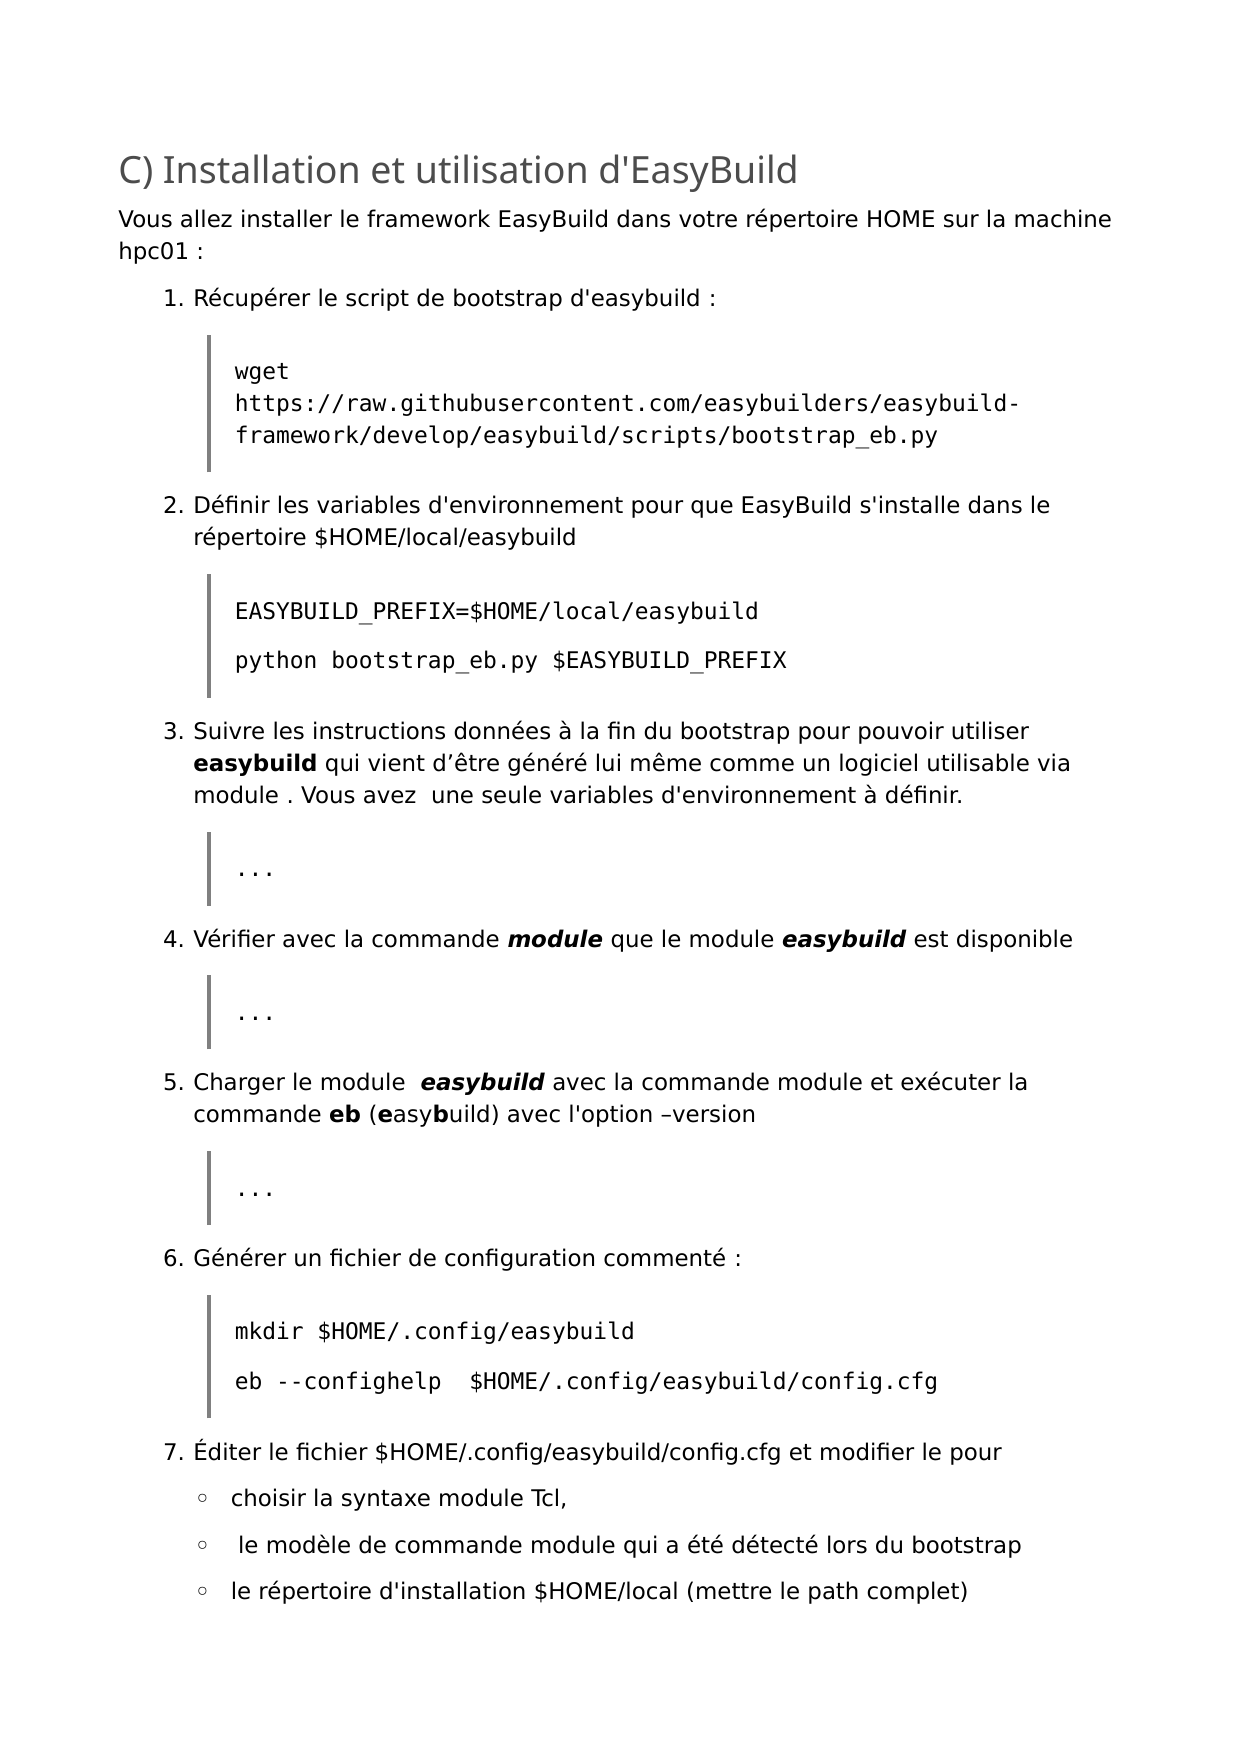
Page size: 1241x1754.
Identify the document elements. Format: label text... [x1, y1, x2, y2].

list Éditer le fichier $HOME/.config/easybuild/config.cfg et modifier le pour [156, 1439, 1122, 1465]
text ... [211, 975, 1122, 1049]
text wget https://raw.githubusercontent.com/easybuilders/easybuild-framework/develop/easybuild/scripts/bootstrap_eb.py [207, 334, 1122, 472]
list Définir les variables d'environnement pour que EasyBuild s'installe dans le répertoire $HOME/local/easybuild [156, 493, 1122, 551]
text ... [211, 832, 1122, 906]
text mkdir $HOME/.config/easybuild [211, 1295, 1122, 1344]
list Vérifier avec la commande module que le module easybuild est disponible [156, 926, 1122, 952]
list Générer un fichier de configuration commenté : [156, 1245, 1122, 1272]
list choisir la syntaxe module Tcl, [193, 1485, 1122, 1512]
text C) Installation et utilisation d'EasyBuild [118, 143, 1122, 194]
text eb --confighelp $HOME/.config/easybuild/config.cfg [211, 1344, 1122, 1418]
text python bootstrap_eb.py $EASYBUILD_PREFIX [211, 624, 1122, 698]
list Charger le module easybuild avec la commande module et exécuter la commande eb (easybuild) avec l'option –version [156, 1069, 1122, 1128]
list Récupérer le script de bootstrap d'easybuild : [156, 285, 1122, 312]
list Suivre les instructions données à la fin du bootstrap pour pouvoir utiliser easybuild qui vient d’être généré lui même comme un logiciel utilisable via module . Vous avez une seule variables d'environnement à définir. [156, 718, 1122, 809]
text Vous allez installer le framework EasyBuild dans votre répertoire HOME sur la machine hpc01 : [118, 206, 1122, 265]
text ... [211, 1151, 1122, 1225]
list le répertoire d'installation $HOME/local (mettre le path complet) [193, 1578, 1122, 1605]
list le modèle de commande module qui a été détecté lors du bootstrap [193, 1532, 1122, 1558]
text EASYBUILD_PREFIX=$HOME/local/easybuild [211, 574, 1122, 624]
